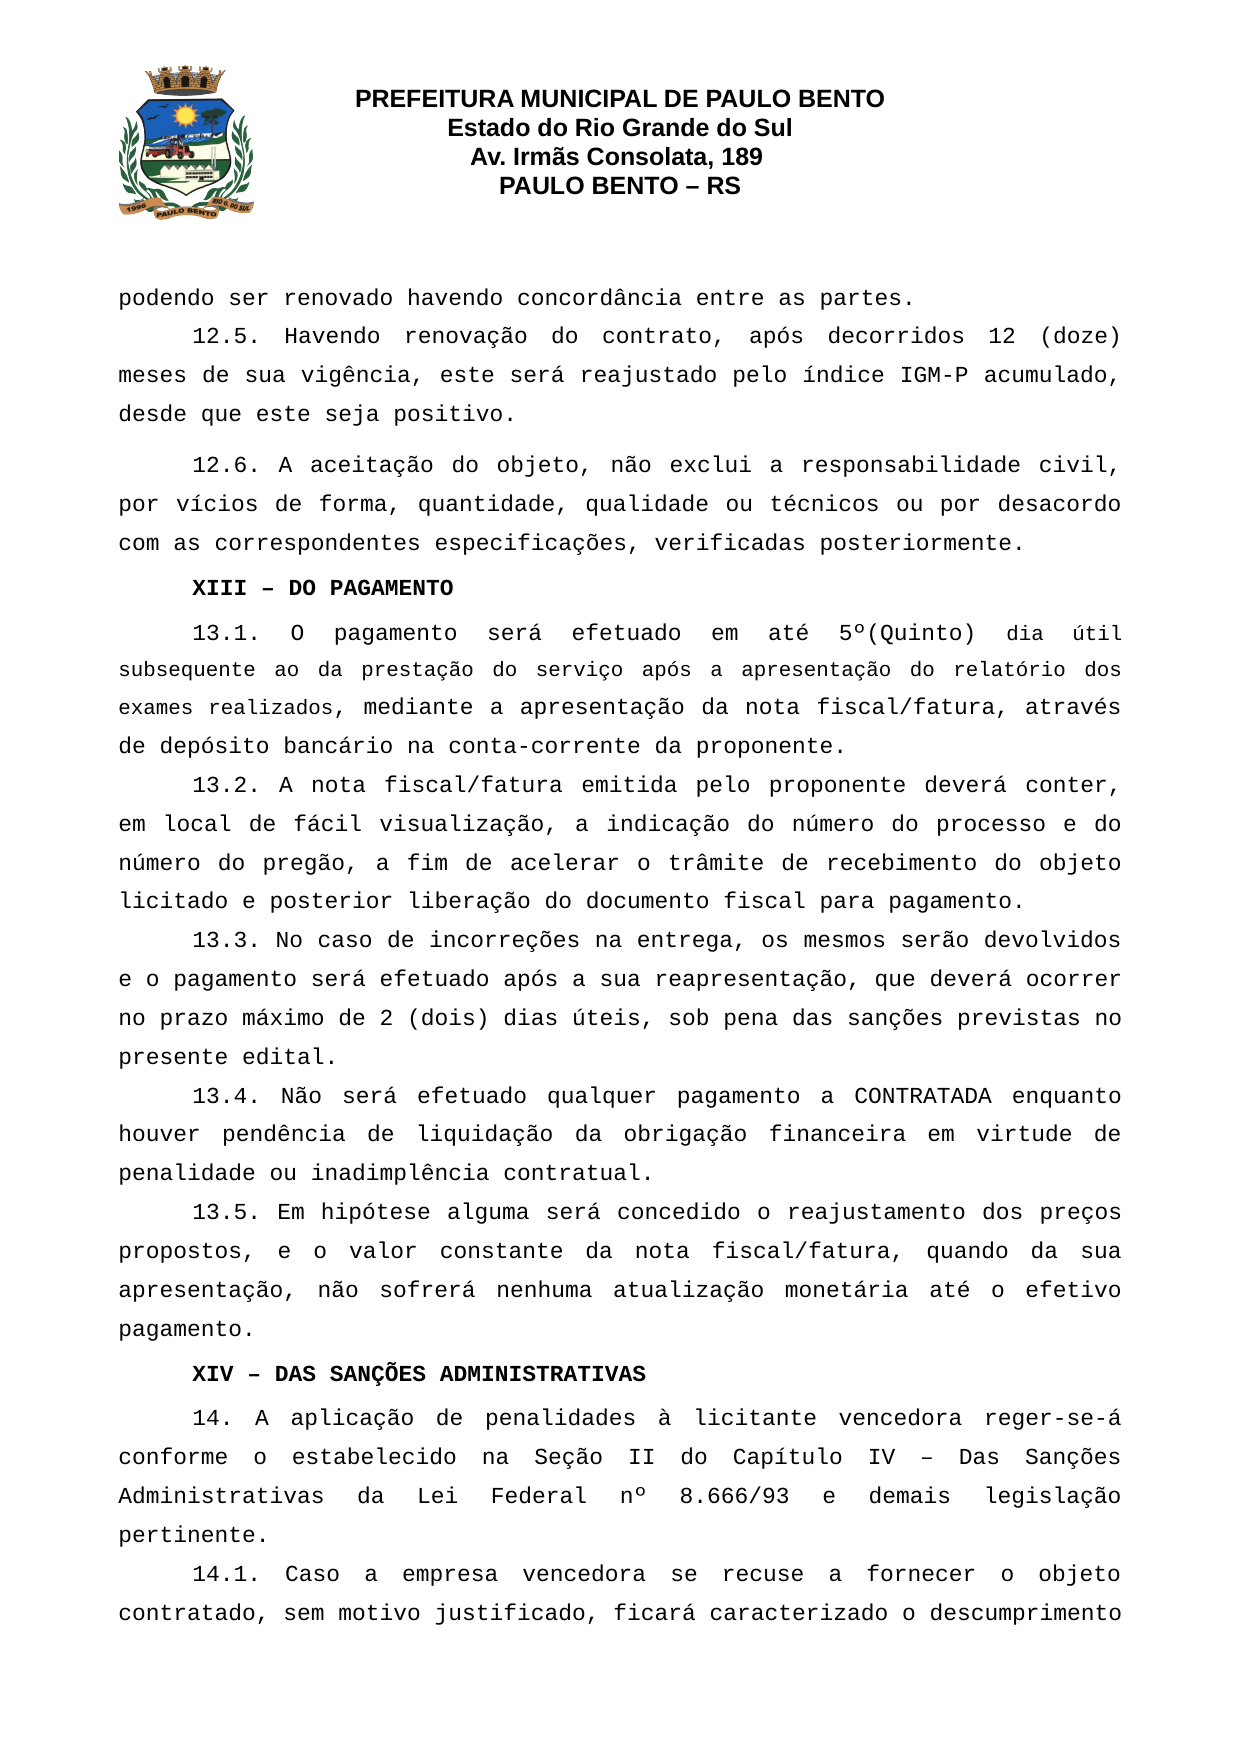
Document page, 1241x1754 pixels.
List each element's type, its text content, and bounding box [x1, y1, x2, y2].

text 13.5. Em hipótese alguma será concedido o reajustamento dos preços propostos, e o valor constante da nota fiscal/fatura, quando da sua apresentação, não sofrerá nenhuma atualização monetária até o efetivo pagamento. [118, 1201, 1122, 1343]
text podendo ser renovado havendo concordância entre as partes. [118, 286, 1122, 312]
text XIII – DO PAGAMENTO [118, 576, 1122, 602]
text 13.1. O pagamento será efetuado em até 5º(Quinto) dia útil subsequente ao da prestação do serviço após a apresentação do relatório dos exames realizados, mediante a apresentação da nota fiscal/fatura, através de depósito bancário na conta-corrente da proponente. [118, 621, 1122, 760]
picture [118, 65, 254, 220]
text XIV – DAS SANÇÕES ADMINISTRATIVAS [118, 1362, 1122, 1388]
text 14.1. Caso a empresa vencedora se recuse a fornecer o objeto contratado, sem motivo justificado, ficará caracterizado o descumprimento [118, 1562, 1122, 1627]
text 13.2. A nota fiscal/fatura emitida pelo proponente deverá conter, em local de fácil visualização, a indicação do número do processo e do número do pregão, a fim de acelerar o trâmite de recebimento do objeto licitado e posterior liberação do documento fiscal para pagamento. [118, 773, 1122, 916]
text 14. A aplicação de penalidades à licitante vencedora reger-se-á conforme o estabelecido na Seção II do Capítulo IV – Das Sanções Administrativas da Lei Federal nº 8.666/93 e demais legislação pertinente. [118, 1407, 1122, 1549]
text 12.5. Havendo renovação do contrato, após decorridos 12 (doze) meses de sua vigência, este será reajustado pelo índice IGM-P acumulado, desde que este seja positivo. [118, 325, 1122, 428]
text 12.6. A aceitação do objeto, não exclui a responsabilidade civil, por vícios de forma, quantidade, qualidade ou técnicos ou por desacordo com as correspondentes especificações, verificadas posteriormente. [118, 454, 1122, 557]
text 13.4. Não será efetuado qualquer pagamento a CONTRATADA enquanto houver pendência de liquidação da obrigação financeira em virtude de penalidade ou inadimplência contratual. [118, 1084, 1122, 1188]
text 13.3. No caso de incorreções na entrega, os mesmos serão devolvidos e o pagamento será efetuado após a sua reapresentação, que deverá ocorrer no prazo máximo de 2 (dois) dias úteis, sob pena das sanções previstas no presente edital. [118, 928, 1122, 1071]
